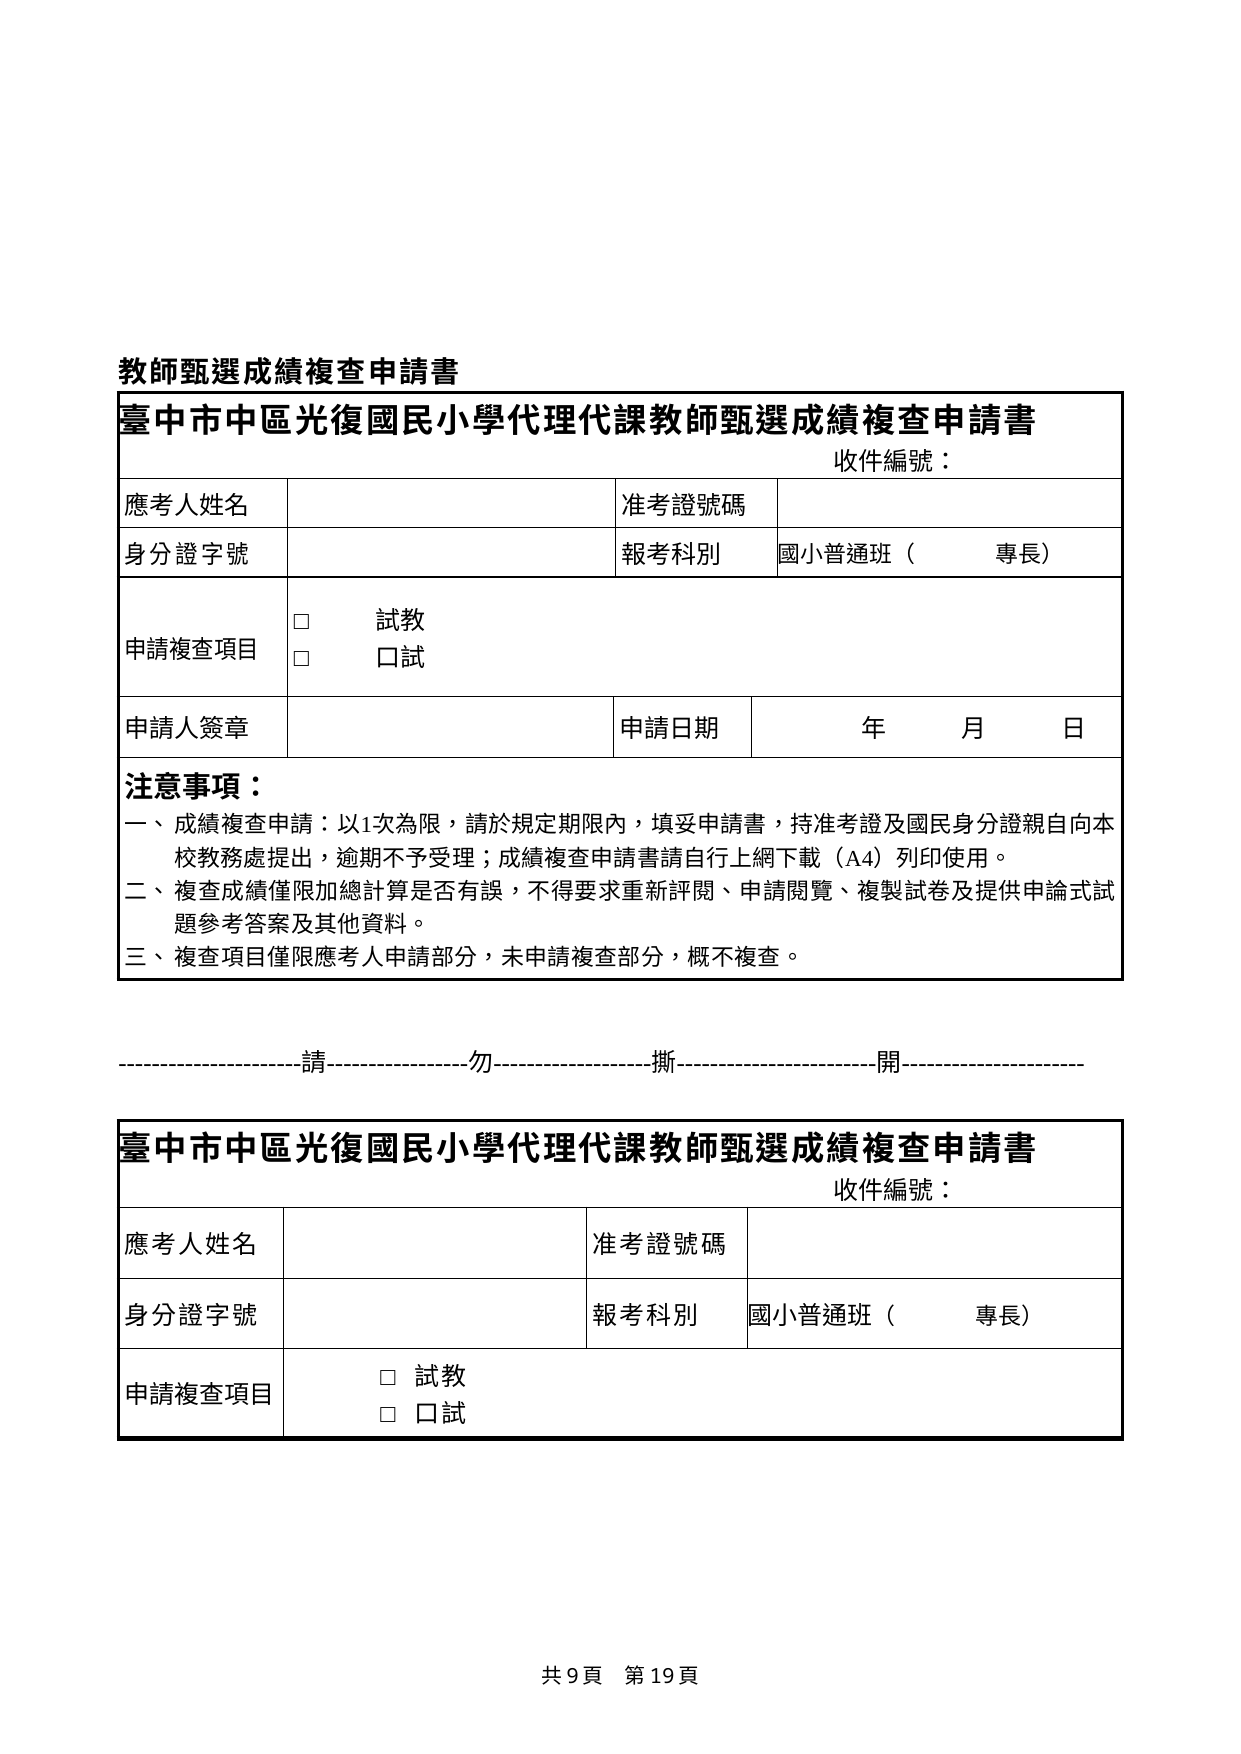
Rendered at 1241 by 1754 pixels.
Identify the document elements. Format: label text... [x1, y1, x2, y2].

table_cell 注意事項： 一、 成績複查申請：以1次為限，請於規定期限內，填妥申請書，持准考證及國民身分證親自向本校教務處提出，逾期不予受理；成績複查申請書請自行上網下載（A4）列印使用。 二、 複查成績僅限加總計算是否有誤，不得要求重新評閱、申請閱覽、複製試卷及提供申論式試題參考答案及其他資料。 三、 複查項目僅限應考人申請部分，未申請複查部分，概不複查。 [120, 758, 1121, 978]
table_cell 應考人姓名 [120, 1208, 283, 1277]
table_header 臺中市中區光復國民小學代理代課教師甄選成績複查申請書 收件編號： [120, 1122, 1121, 1207]
table_cell [748, 1208, 1121, 1277]
table_cell 申請日期 [614, 697, 751, 757]
table_cell 報考科別 [587, 1279, 747, 1348]
text ----------------------請-----------------勿-------------------撕------------------------開---------------------- [118, 1019, 1122, 1081]
table_cell 身分證字號 [120, 1279, 283, 1348]
table_cell 應考人姓名 [120, 479, 287, 527]
text 教師甄選成績複查申請書 [118, 328, 1122, 391]
table_cell □ 試教 □ 口試 [284, 1349, 1121, 1436]
table_cell [284, 1279, 586, 1348]
table_cell [288, 697, 613, 757]
table_cell 身分證字號 [120, 528, 287, 576]
table_cell [778, 479, 1121, 527]
table_cell 准考證號碼 [616, 479, 777, 527]
table_cell [288, 528, 615, 576]
table_cell 申請人簽章 [120, 697, 287, 757]
table_cell 報考科別 [616, 528, 777, 576]
table_header 臺中市中區光復國民小學代理代課教師甄選成績複查申請書 收件編號： [120, 394, 1121, 478]
table_cell 國小普通班（ 專長） [748, 1279, 1121, 1348]
table_cell 國小普通班（ 專長） [778, 528, 1121, 576]
table_cell 年 月 日 [752, 697, 1121, 757]
table_cell 申請複查項目 [120, 1349, 283, 1436]
table_cell [284, 1208, 586, 1277]
table_cell 申請複查項目 [120, 578, 287, 696]
table_cell 准考證號碼 [587, 1208, 747, 1277]
table_cell [288, 479, 615, 527]
table_cell □ 試教 □ 口試 [288, 578, 1121, 696]
